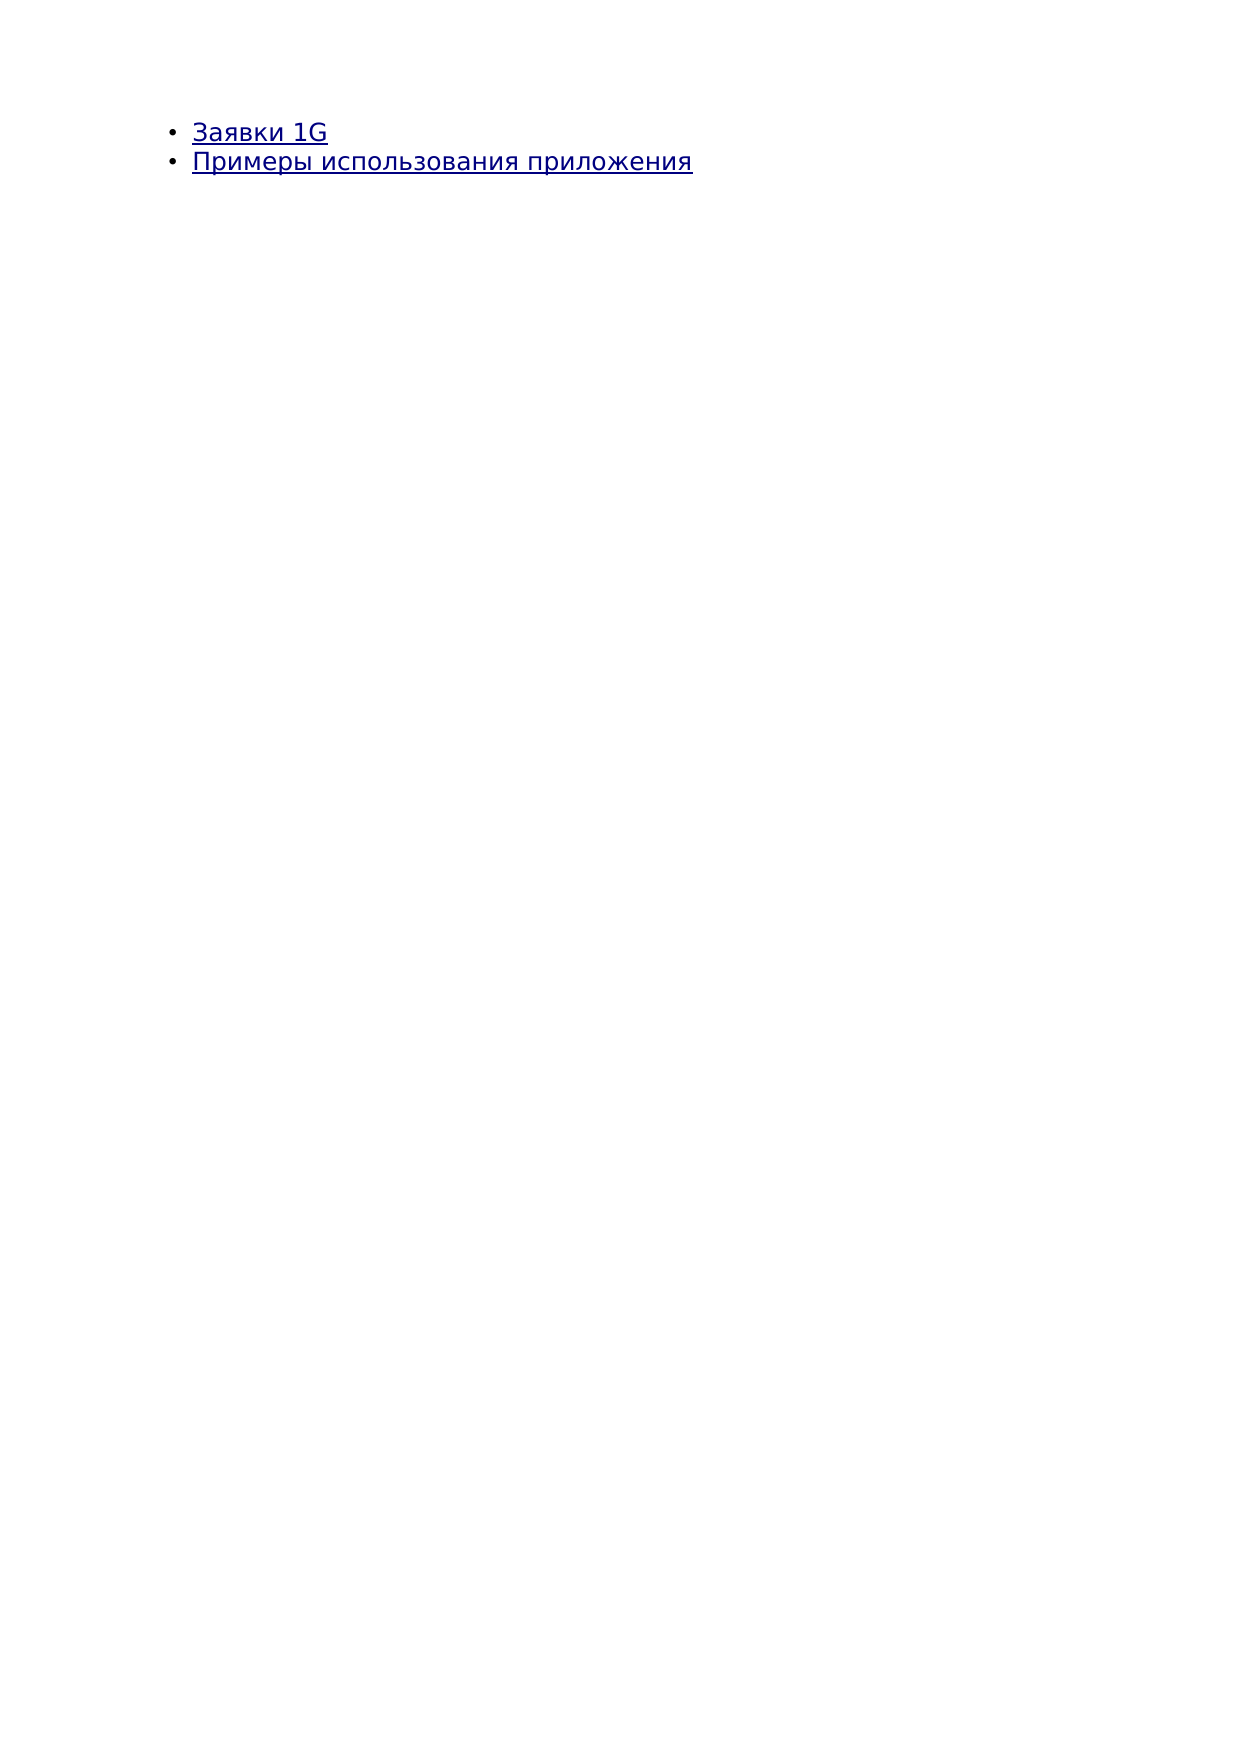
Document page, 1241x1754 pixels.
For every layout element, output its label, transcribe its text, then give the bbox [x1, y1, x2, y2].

list Заявки 1G [177, 118, 1122, 147]
list Примеры использования приложения [177, 147, 1122, 176]
